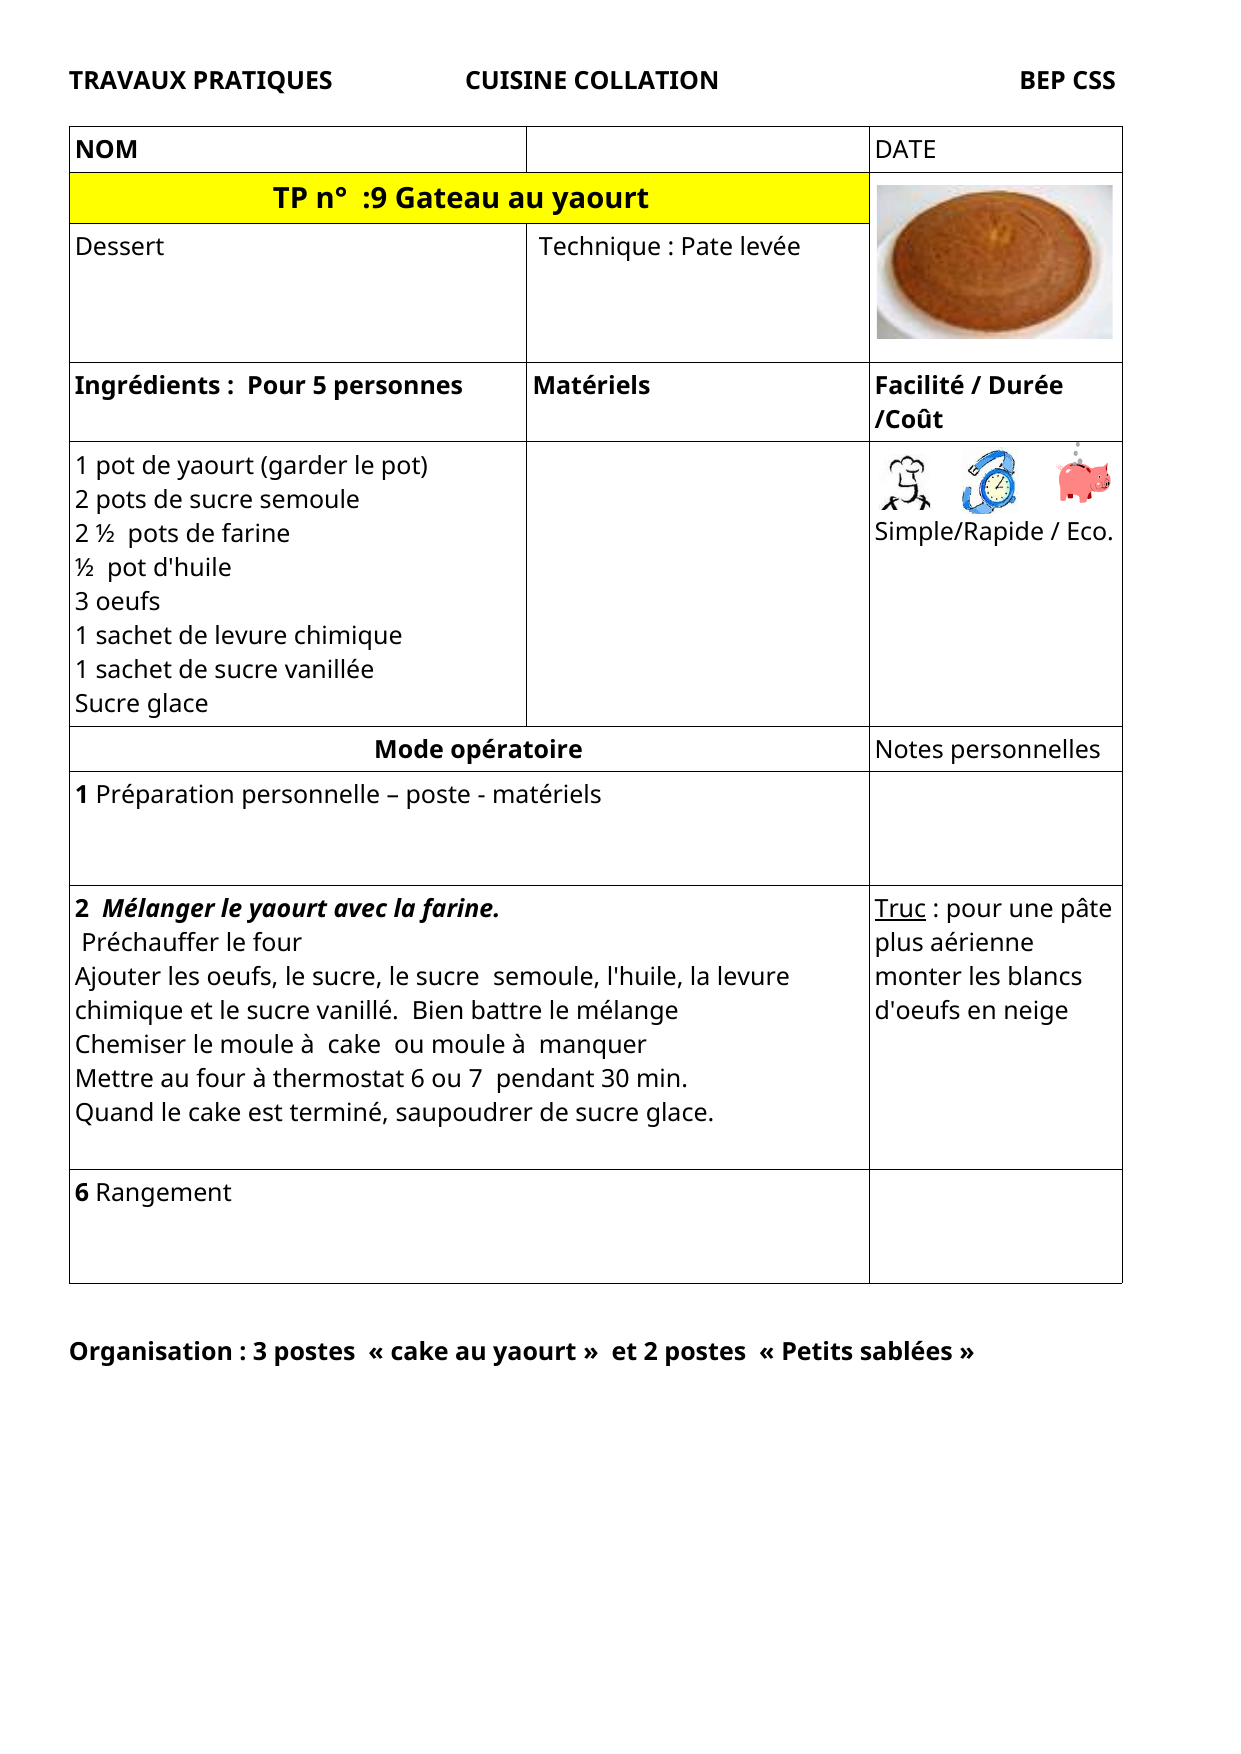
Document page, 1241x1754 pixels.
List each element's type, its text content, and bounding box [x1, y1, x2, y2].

picture [876, 185, 1113, 339]
picture [878, 454, 931, 510]
table_cell 1 Préparation personnelle – poste - matériels [70, 772, 869, 885]
table_cell [870, 772, 1122, 885]
table_cell 2 Mélanger le yaourt avec la farine. Préchauffer le four Ajouter les oeufs, le sucre, le sucre semoule, l'huile, la levure chimique et le sucre vanillé. Bien battre le mélange Chemiser le moule à cake ou moule à manquer Mettre au four à thermostat 6 ou 7 pendant 30 min. Quand le cake est terminé, saupoudrer de sucre glace. [70, 886, 869, 1169]
table_cell 6 Rangement [70, 1170, 869, 1283]
table_header [527, 127, 869, 172]
table_cell 1 pot de yaourt (garder le pot) 2 pots de sucre semoule 2 ½ pots de farine ½ pot d'huile 3 oeufs 1 sachet de levure chimique 1 sachet de sucre vanillée Sucre glace [70, 442, 526, 726]
table_header DATE [870, 127, 1122, 172]
table_cell Ingrédients : Pour 5 personnes [70, 363, 526, 441]
table_cell Mode opératoire [70, 727, 869, 771]
picture [961, 447, 1019, 514]
text Organisation : 3 postes « cake au yaourt » et 2 postes « Petits sablées » [69, 1334, 1122, 1368]
table_cell Notes personnelles [870, 727, 1122, 771]
table_cell Matériels [527, 363, 869, 441]
table_cell Dessert [70, 224, 526, 362]
table_cell [870, 1170, 1122, 1283]
table_cell Simple/Rapide / Eco. [870, 448, 1122, 726]
table_cell Truc : pour une pâte plus aérienne monter les blancs d'oeufs en neige [870, 886, 1122, 1169]
table_cell Facilité / Durée /Coût [870, 363, 1122, 441]
table_cell [870, 442, 1076, 447]
table_cell [527, 442, 869, 726]
table_cell [870, 173, 1122, 362]
table_header NOM [70, 127, 526, 172]
table_header TP n° :9 Gateau au yaourt [70, 173, 869, 223]
table_cell Technique : Pate levée [527, 224, 869, 362]
